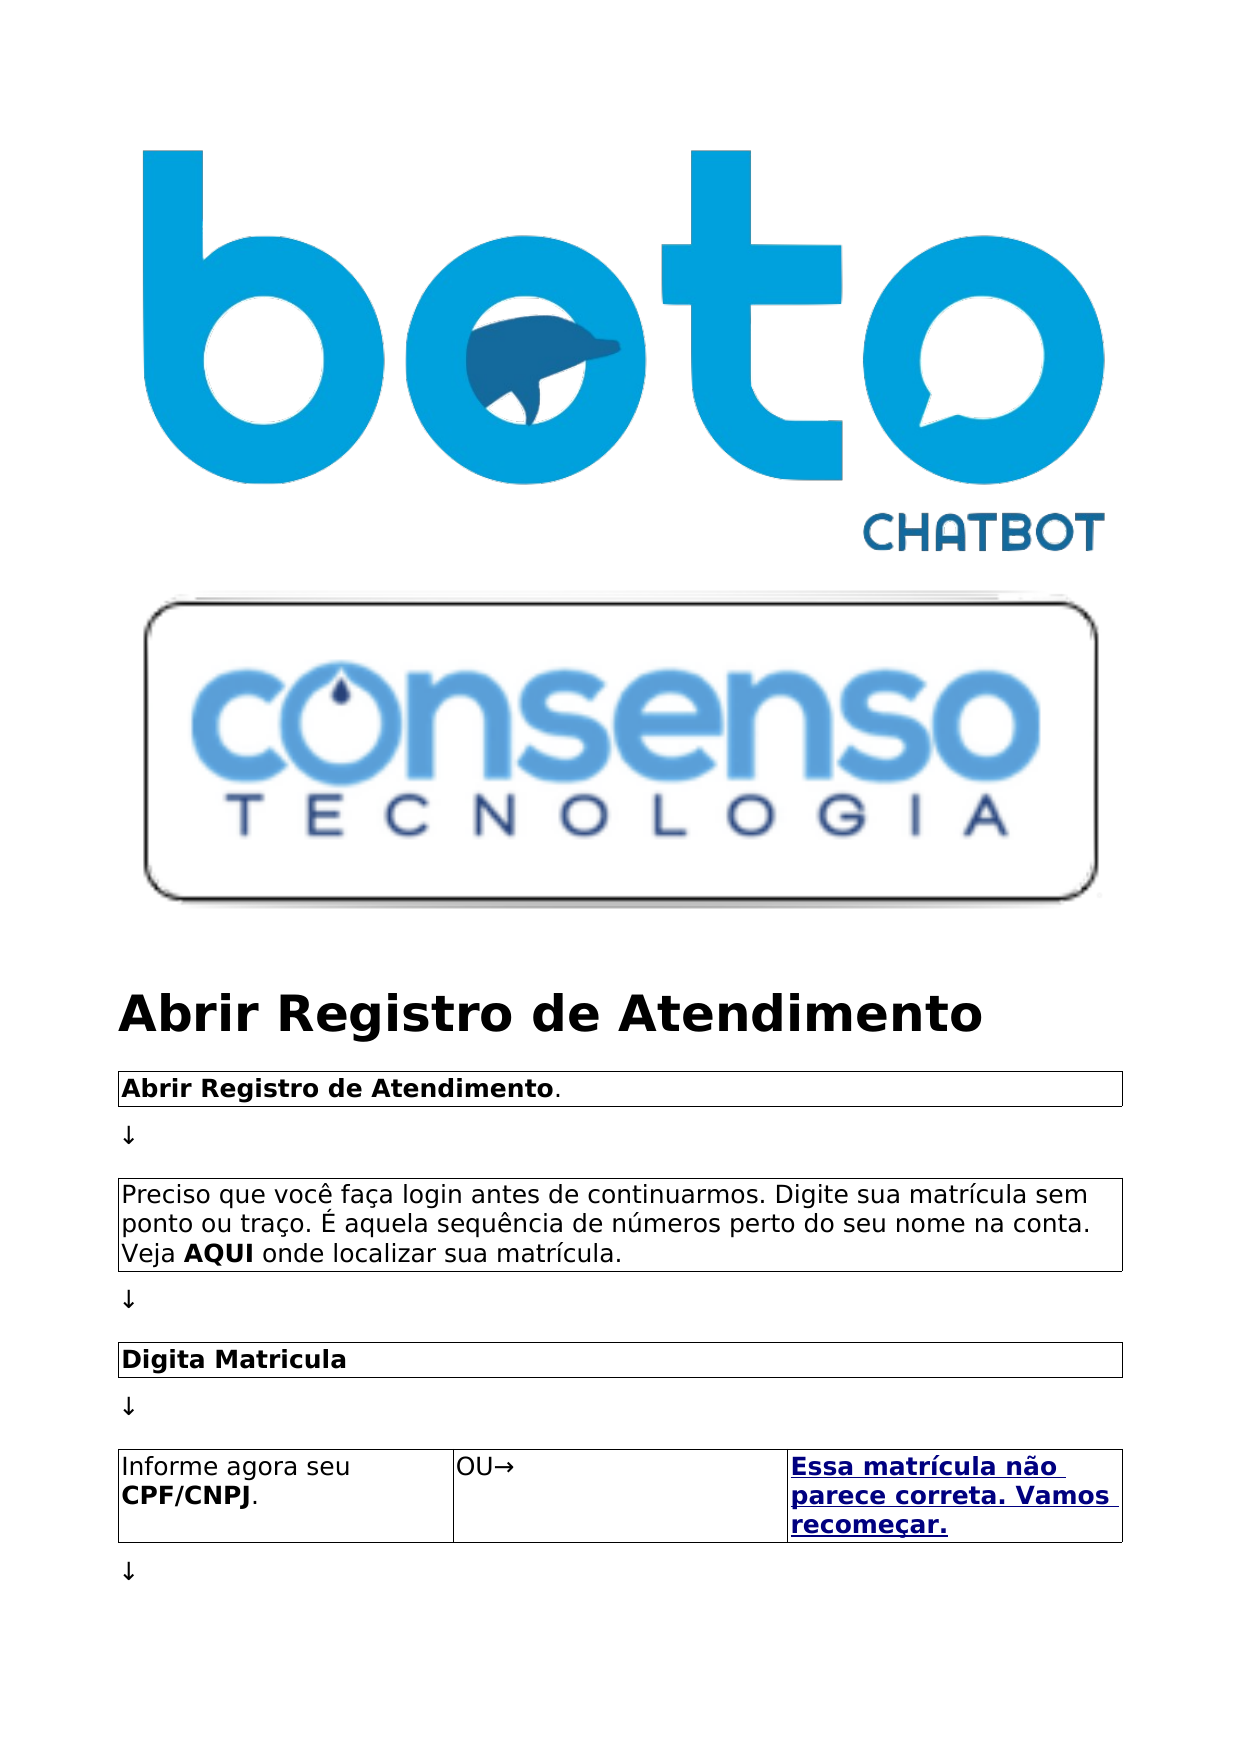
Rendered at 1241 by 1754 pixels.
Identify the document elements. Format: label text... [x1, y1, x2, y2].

text ↓ [118, 1121, 1122, 1150]
text ↓ [118, 1286, 1122, 1315]
subtitle Abrir Registro de Atendimento [118, 985, 1122, 1044]
table_header Informe agora seu CPF/CNPJ. [119, 1450, 453, 1542]
table_header Abrir Registro de Atendimento. [119, 1072, 1122, 1106]
text ↓ [118, 1392, 1122, 1421]
table_header OU→ [454, 1450, 787, 1542]
picture [118, 586, 1123, 936]
table_header Essa matrícula não parece correta. Vamos recomeçar. [788, 1450, 1122, 1542]
picture [118, 118, 1123, 575]
table_header Digita Matricula [119, 1343, 1122, 1377]
text ↓ [118, 1557, 1122, 1586]
table_header Preciso que você faça login antes de continuarmos. Digite sua matrícula sem ponto ou traço. É aquela sequência de números perto do seu nome na conta. Veja AQUI onde localizar sua matrícula. [119, 1179, 1122, 1271]
